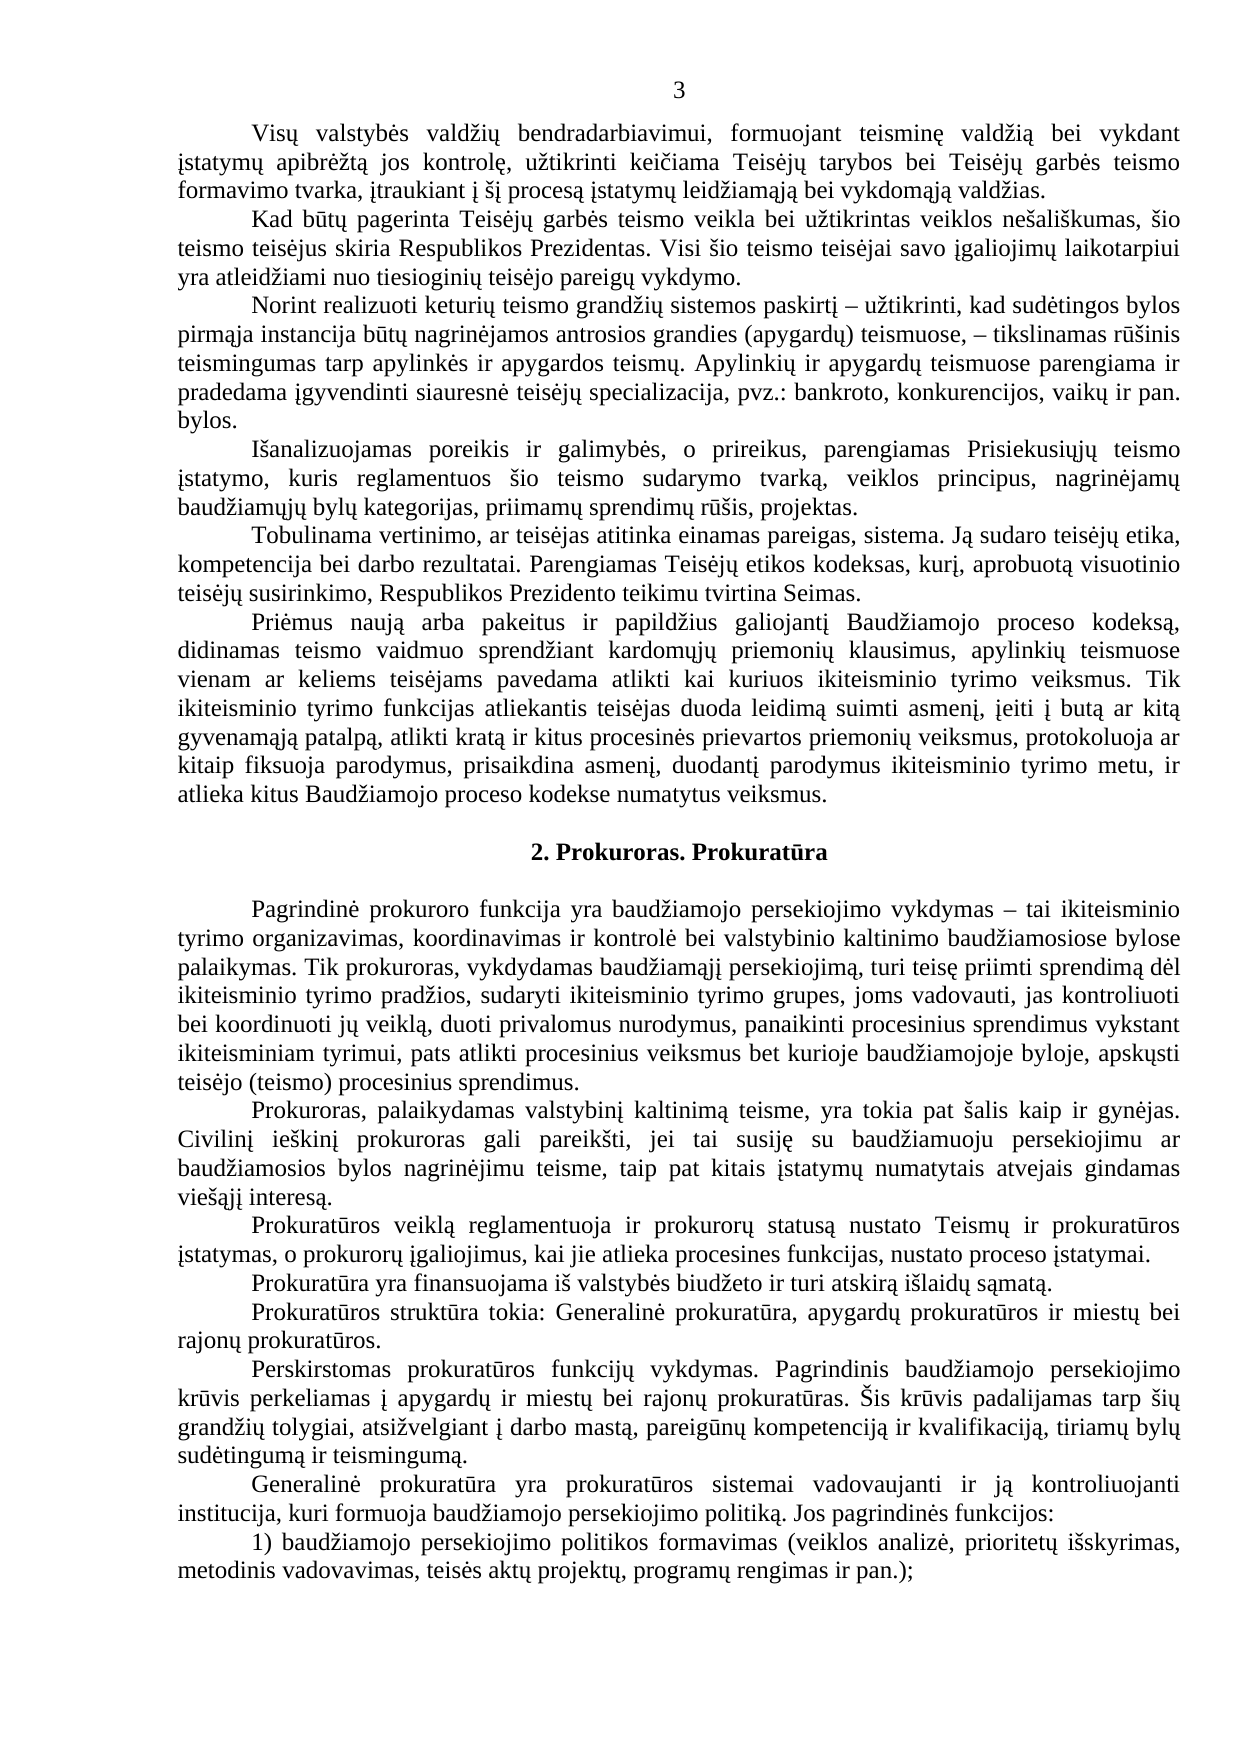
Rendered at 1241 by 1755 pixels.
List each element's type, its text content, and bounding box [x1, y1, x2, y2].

text Prokuroras, palaikydamas valstybinį kaltinimą teisme, yra tokia pat šalis kaip ir gynėjas. Civilinį ieškinį prokuroras gali pareikšti, jei tai susiję su baudžiamuoju persekiojimu ar baudžiamosios bylos nagrinėjimu teisme, taip pat kitais įstatymų numatytais atvejais gindamas viešąjį interesą. [177, 1096, 1181, 1211]
text Kad būtų pagerinta Teisėjų garbės teismo veikla bei užtikrintas veiklos nešališkumas, šio teismo teisėjus skiria Respublikos Prezidentas. Visi šio teismo teisėjai savo įgaliojimų laikotarpiui yra atleidžiami nuo tiesioginių teisėjo pareigų vykdymo. [177, 204, 1181, 291]
text Visų valstybės valdžių bendradarbiavimui, formuojant teisminę valdžią bei vykdant įstatymų apibrėžtą jos kontrolę, užtikrinti keičiama Teisėjų tarybos bei Teisėjų garbės teismo formavimo tvarka, įtraukiant į šį procesą įstatymų leidžiamąją bei vykdomąją valdžias. [177, 118, 1181, 204]
text Priėmus naują arba pakeitus ir papildžius galiojantį Baudžiamojo proceso kodeksą, didinamas teismo vaidmuo sprendžiant kardomųjų priemonių klausimus, apylinkių teismuose vienam ar keliems teisėjams pavedama atlikti kai kuriuos ikiteisminio tyrimo veiksmus. Tik ikiteisminio tyrimo funkcijas atliekantis teisėjas duoda leidimą suimti asmenį, įeiti į butą ar kitą gyvenamąją patalpą, atlikti kratą ir kitus procesinės prievartos priemonių veiksmus, protokoluoja ar kitaip fiksuoja parodymus, prisaikdina asmenį, duodantį parodymus ikiteisminio tyrimo metu, ir atlieka kitus Baudžiamojo proceso kodekse numatytus veiksmus. [177, 607, 1181, 808]
text Prokuratūra yra finansuojama iš valstybės biudžeto ir turi atskirą išlaidų sąmatą. [177, 1268, 1181, 1297]
text Perskirstomas prokuratūros funkcijų vykdymas. Pagrindinis baudžiamojo persekiojimo krūvis perkeliamas į apygardų ir miestų bei rajonų prokuratūras. Šis krūvis padalijamas tarp šių grandžių tolygiai, atsižvelgiant į darbo mastą, pareigūnų kompetenciją ir kvalifikaciją, tiriamų bylų sudėtingumą ir teismingumą. [177, 1354, 1181, 1469]
text 1) baudžiamojo persekiojimo politikos formavimas (veiklos analizė, prioritetų išskyrimas, metodinis vadovavimas, teisės aktų projektų, programų rengimas ir pan.); [177, 1527, 1181, 1584]
text Tobulinama vertinimo, ar teisėjas atitinka einamas pareigas, sistema. Ją sudaro teisėjų etika, kompetencija bei darbo rezultatai. Parengiamas Teisėjų etikos kodeksas, kurį, aprobuotą visuotinio teisėjų susirinkimo, Respublikos Prezidento teikimu tvirtina Seimas. [177, 521, 1181, 607]
text Generalinė prokuratūra yra prokuratūros sistemai vadovaujanti ir ją kontroliuojanti institucija, kuri formuoja baudžiamojo persekiojimo politiką. Jos pagrindinės funkcijos: [177, 1469, 1181, 1527]
text 2. Prokuroras. Prokuratūra [177, 837, 1181, 866]
text Norint realizuoti keturių teismo grandžių sistemos paskirtį – užtikrinti, kad sudėtingos bylos pirmąja instancija būtų nagrinėjamos antrosios grandies (apygardų) teismuose, – tikslinamas rūšinis teismingumas tarp apylinkės ir apygardos teismų. Apylinkių ir apygardų teismuose parengiama ir pradedama įgyvendinti siauresnė teisėjų specializacija, pvz.: bankroto, konkurencijos, vaikų ir pan. bylos. [177, 291, 1181, 434]
text Išanalizuojamas poreikis ir galimybės, o prireikus, parengiamas Prisiekusiųjų teismo įstatymo, kuris reglamentuos šio teismo sudarymo tvarką, veiklos principus, nagrinėjamų baudžiamųjų bylų kategorijas, priimamų sprendimų rūšis, projektas. [177, 434, 1181, 521]
text Pagrindinė prokuroro funkcija yra baudžiamojo persekiojimo vykdymas – tai ikiteisminio tyrimo organizavimas, koordinavimas ir kontrolė bei valstybinio kaltinimo baudžiamosiose bylose palaikymas. Tik prokuroras, vykdydamas baudžiamąjį persekiojimą, turi teisę priimti sprendimą dėl ikiteisminio tyrimo pradžios, sudaryti ikiteisminio tyrimo grupes, joms vadovauti, jas kontroliuoti bei koordinuoti jų veiklą, duoti privalomus nurodymus, panaikinti procesinius sprendimus vykstant ikiteisminiam tyrimui, pats atlikti procesinius veiksmus bet kurioje baudžiamojoje byloje, apskųsti teisėjo (teismo) procesinius sprendimus. [177, 894, 1181, 1096]
text Prokuratūros struktūra tokia: Generalinė prokuratūra, apygardų prokuratūros ir miestų bei rajonų prokuratūros. [177, 1297, 1181, 1354]
text Prokuratūros veiklą reglamentuoja ir prokurorų statusą nustato Teismų ir prokuratūros įstatymas, o prokurorų įgaliojimus, kai jie atlieka procesines funkcijas, nustato proceso įstatymai. [177, 1211, 1181, 1268]
